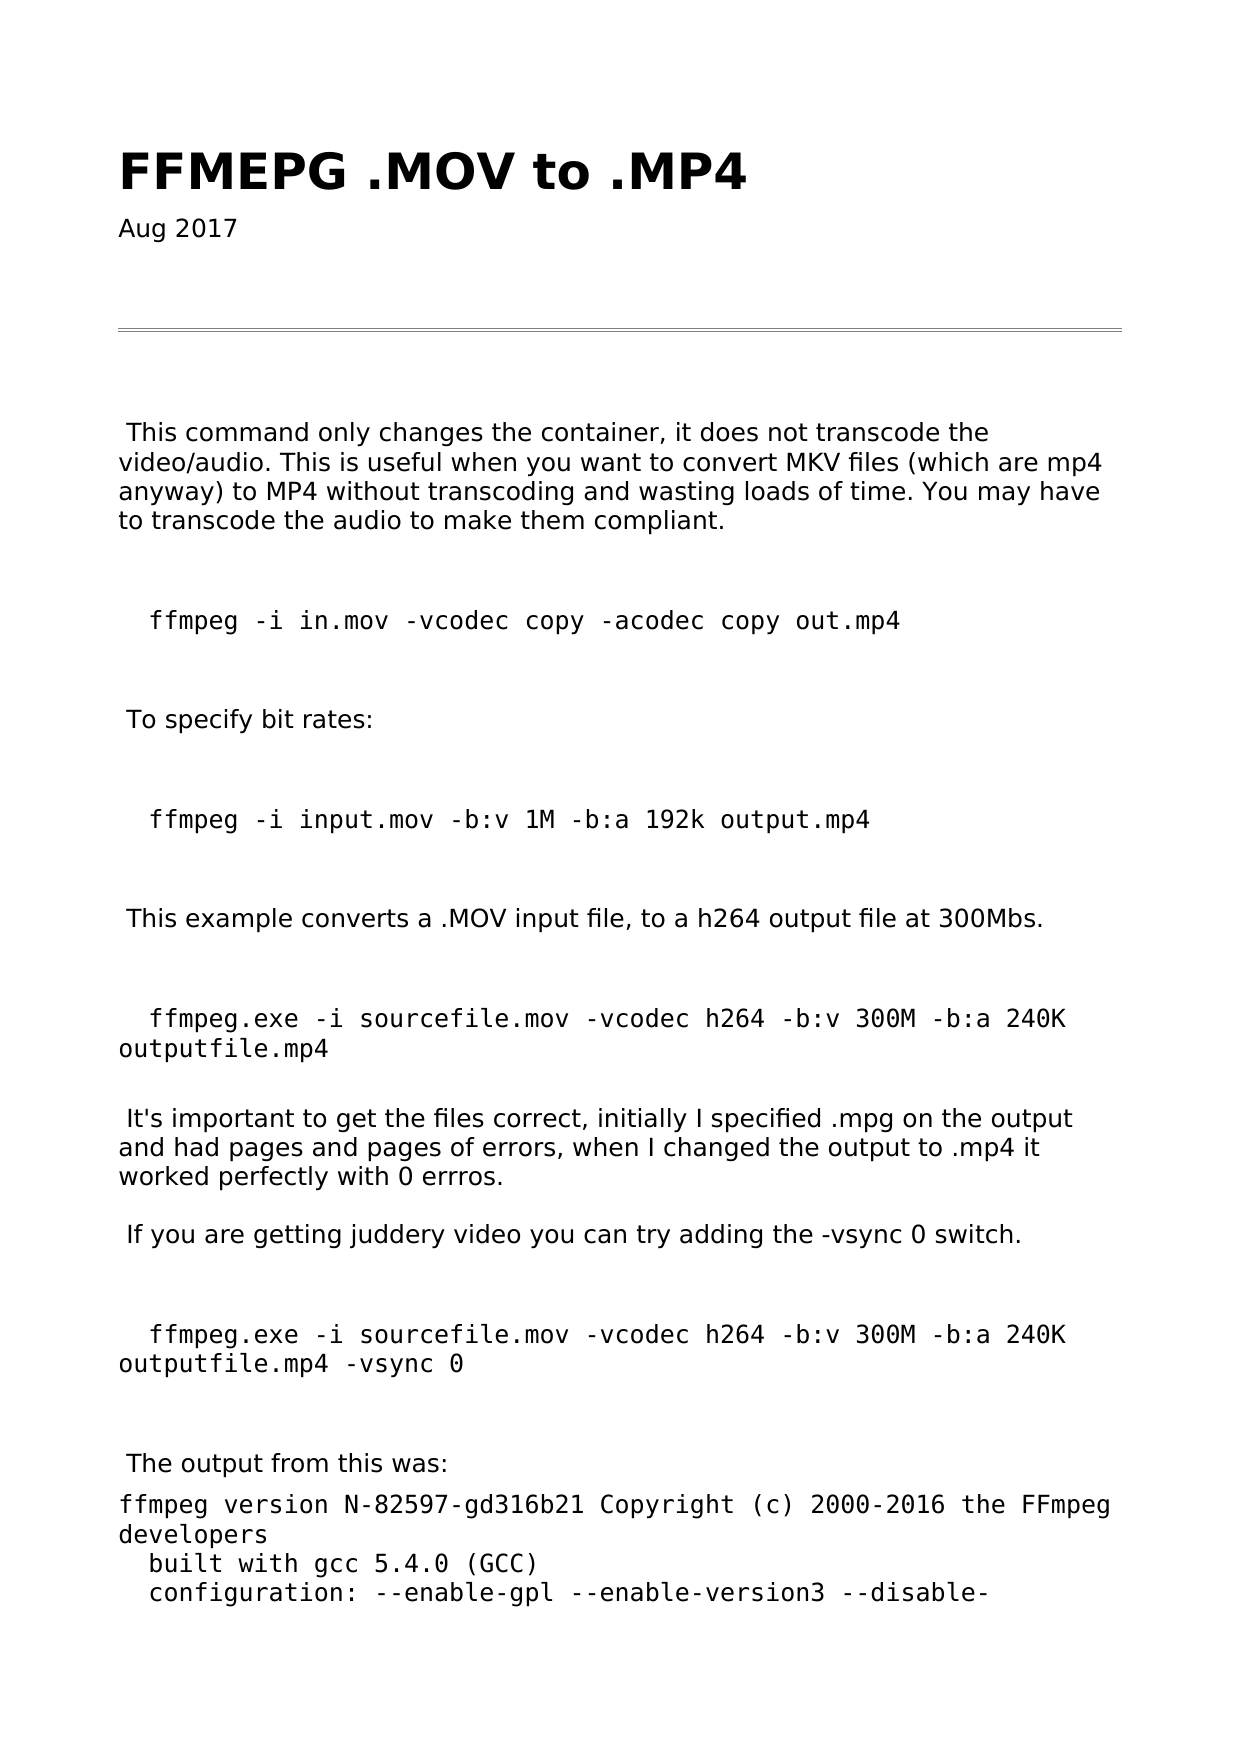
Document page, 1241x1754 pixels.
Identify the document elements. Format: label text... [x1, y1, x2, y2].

text This command only changes the container, it does not transcode the video/audio. This is useful when you want to convert MKV files (which are mp4 anyway) to MP4 without transcoding and wasting loads of time. You may have to transcode the audio to make them compliant. [118, 360, 1122, 593]
text To specify bit rates: [118, 647, 1122, 793]
subtitle FFMEPG .MOV to .MP4 [118, 143, 1122, 201]
text ffmpeg.exe -i sourcefile.mov -vcodec h264 -b:v 300M -b:a 240K outputfile.mp4 -vsync 0 [118, 1321, 1122, 1379]
text ffmpeg -i in.mov -vcodec copy -acodec copy out.mp4 [118, 606, 1122, 635]
text ffmpeg version N-82597-gd316b21 Copyright (c) 2000-2016 the FFmpeg developers built with gcc 5.4.0 (GCC) configuration: --enable-gpl --enable-version3 --disable- [118, 1491, 1122, 1607]
text Aug 2017 [118, 214, 1122, 301]
text The output from this was: [118, 1391, 1122, 1478]
text ffmpeg -i input.mov -b:v 1M -b:a 192k output.mp4 [118, 805, 1122, 834]
text ffmpeg.exe -i sourcefile.mov -vcodec h264 -b:v 300M -b:a 240K outputfile.mp4 [118, 1004, 1122, 1063]
text This example converts a .MOV input file, to a h264 output file at 300Mbs. [118, 846, 1122, 992]
text It's important to get the files correct, initially I specified .mpg on the output and had pages and pages of errors, when I changed the output to .mp4 it worked perfectly with 0 errros. If you are getting juddery video you can try adding the -vsync 0 switch. [118, 1075, 1122, 1308]
